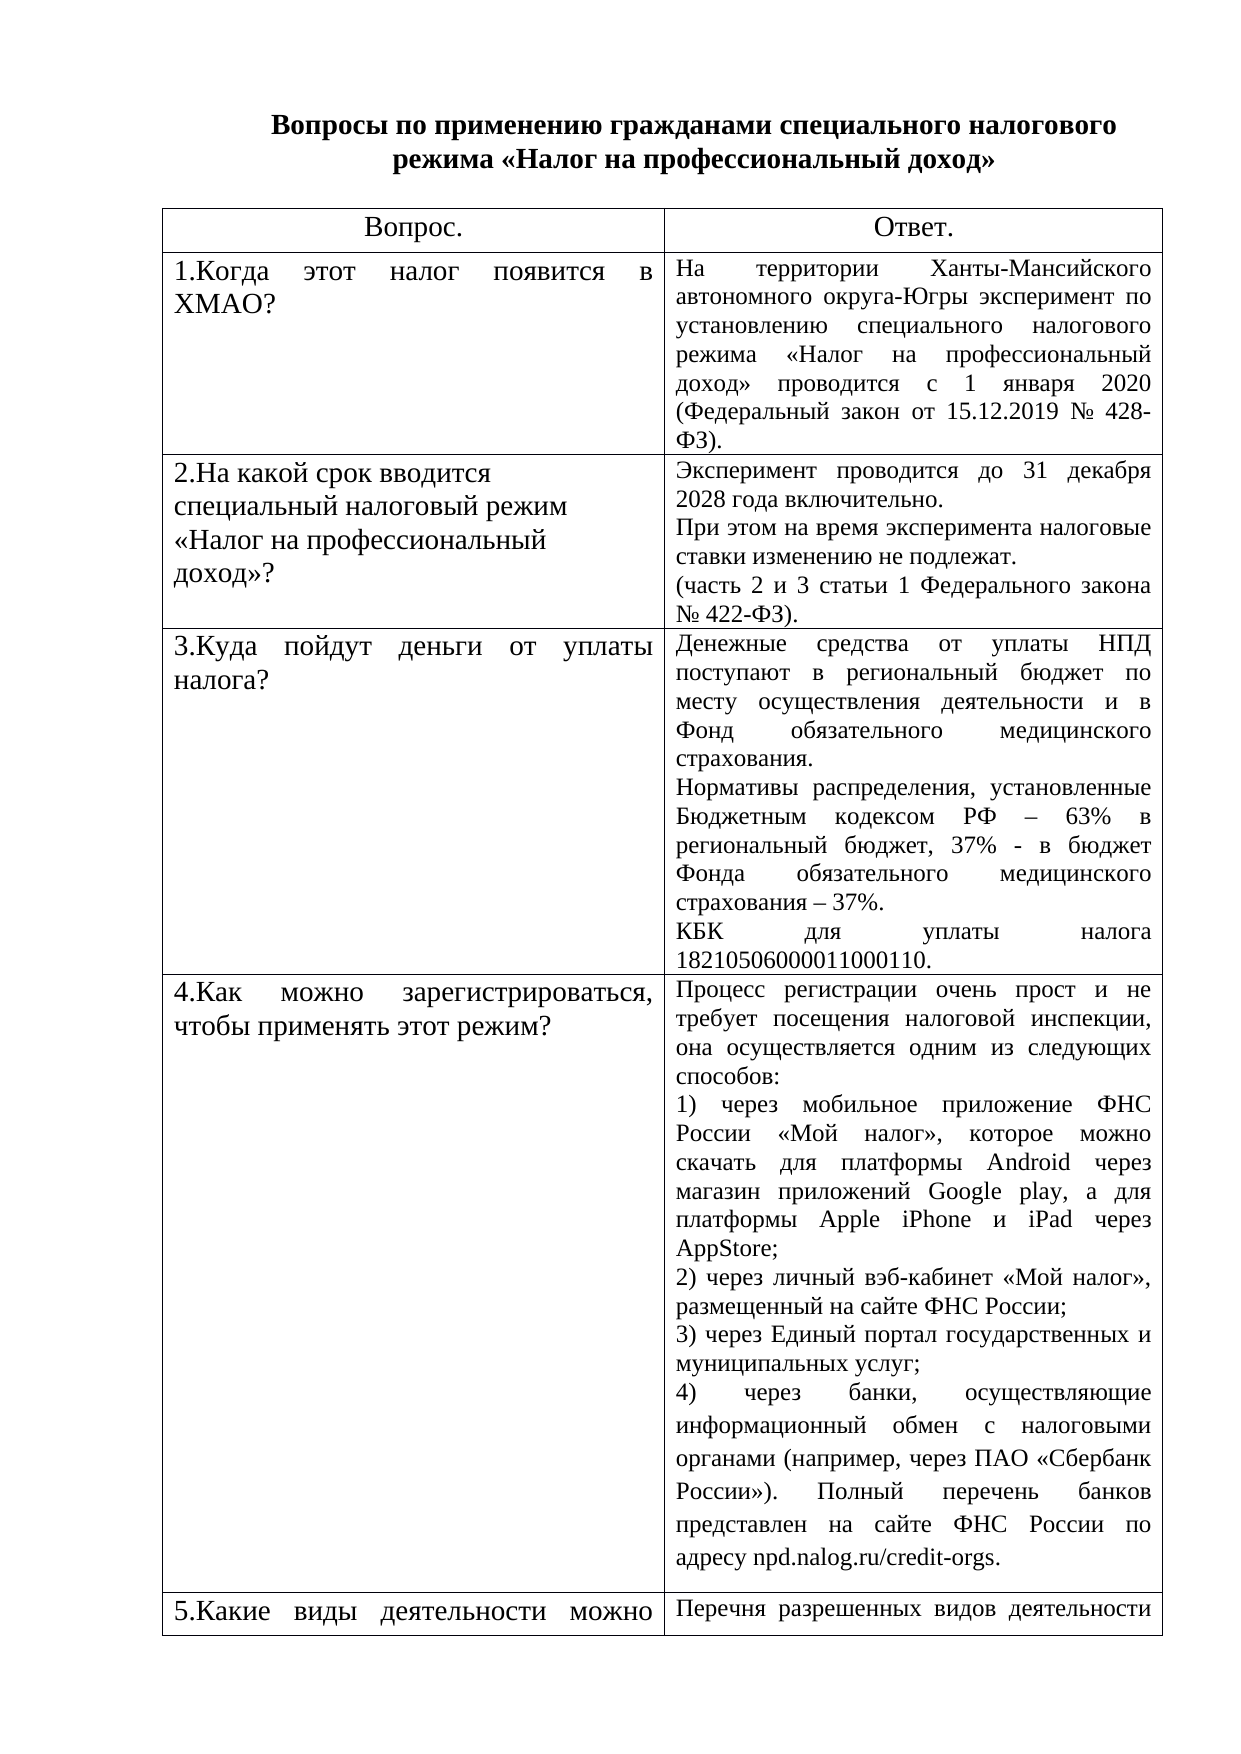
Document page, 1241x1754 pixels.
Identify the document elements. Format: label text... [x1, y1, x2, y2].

table_cell 2.На какой срок вводится специальный налоговый режим «Налог на профессиональный доход»? [163, 455, 664, 627]
table_cell 1.Когда этот налог появится в ХМАО? [163, 253, 664, 454]
table_cell 3.Куда пойдут деньги от уплаты налога? [163, 629, 664, 973]
table_cell На территории Ханты-Мансийского автономного округа-Югры эксперимент по установлению специального налогового режима «Налог на профессиональный доход» проводится с 1 января 2020 (Федеральный закон от 15.12.2019 № 428-ФЗ). [665, 253, 1162, 454]
table_header Ответ. [665, 209, 1162, 252]
table_cell Денежные средства от уплаты НПД поступают в региональный бюджет по месту осуществления деятельности и в Фонд обязательного медицинского страхования. Нормативы распределения, установленные Бюджетным кодексом РФ – 63% в региональный бюджет, 37% - в бюджет Фонда обязательного медицинского страхования – 37%. КБК для уплаты налога 18210506000011000110. [665, 629, 1162, 973]
table_cell 4.Как можно зарегистрироваться, чтобы применять этот режим? [163, 975, 664, 1592]
table_cell Эксперимент проводится до 31 декабря 2028 года включительно. При этом на время эксперимента налоговые ставки изменению не подлежат. (часть 2 и 3 статьи 1 Федерального закона № 422-ФЗ). [665, 455, 1162, 627]
table_header Вопрос. [163, 209, 664, 252]
table_cell Процесс регистрации очень прост и не требует посещения налоговой инспекции, она осуществляется одним из следующих способов: 1) через мобильное приложение ФНС России «Мой налог», которое можно скачать для платформы Android через магазин приложений Google play, а для платформы Apple iPhone и iPad через AppStore; 2) через личный вэб-кабинет «Мой налог», размещенный на сайте ФНС России; 3) через Единый портал государственных и муниципальных услуг; 4) через банки, осуществляющие информационный обмен с налоговыми органами (например, через ПАО «Сбербанк России»). Полный перечень банков представлен на сайте ФНС России по адресу npd.nalog.ru/credit-orgs. [665, 975, 1162, 1592]
table_cell 5.Какие виды деятельности можно [163, 1593, 664, 1635]
table_cell Перечня разрешенных видов деятельности [665, 1593, 1162, 1635]
list Вопросы по применению гражданами специального налогового режима «Налог на профессиональный доход» [236, 107, 1152, 174]
